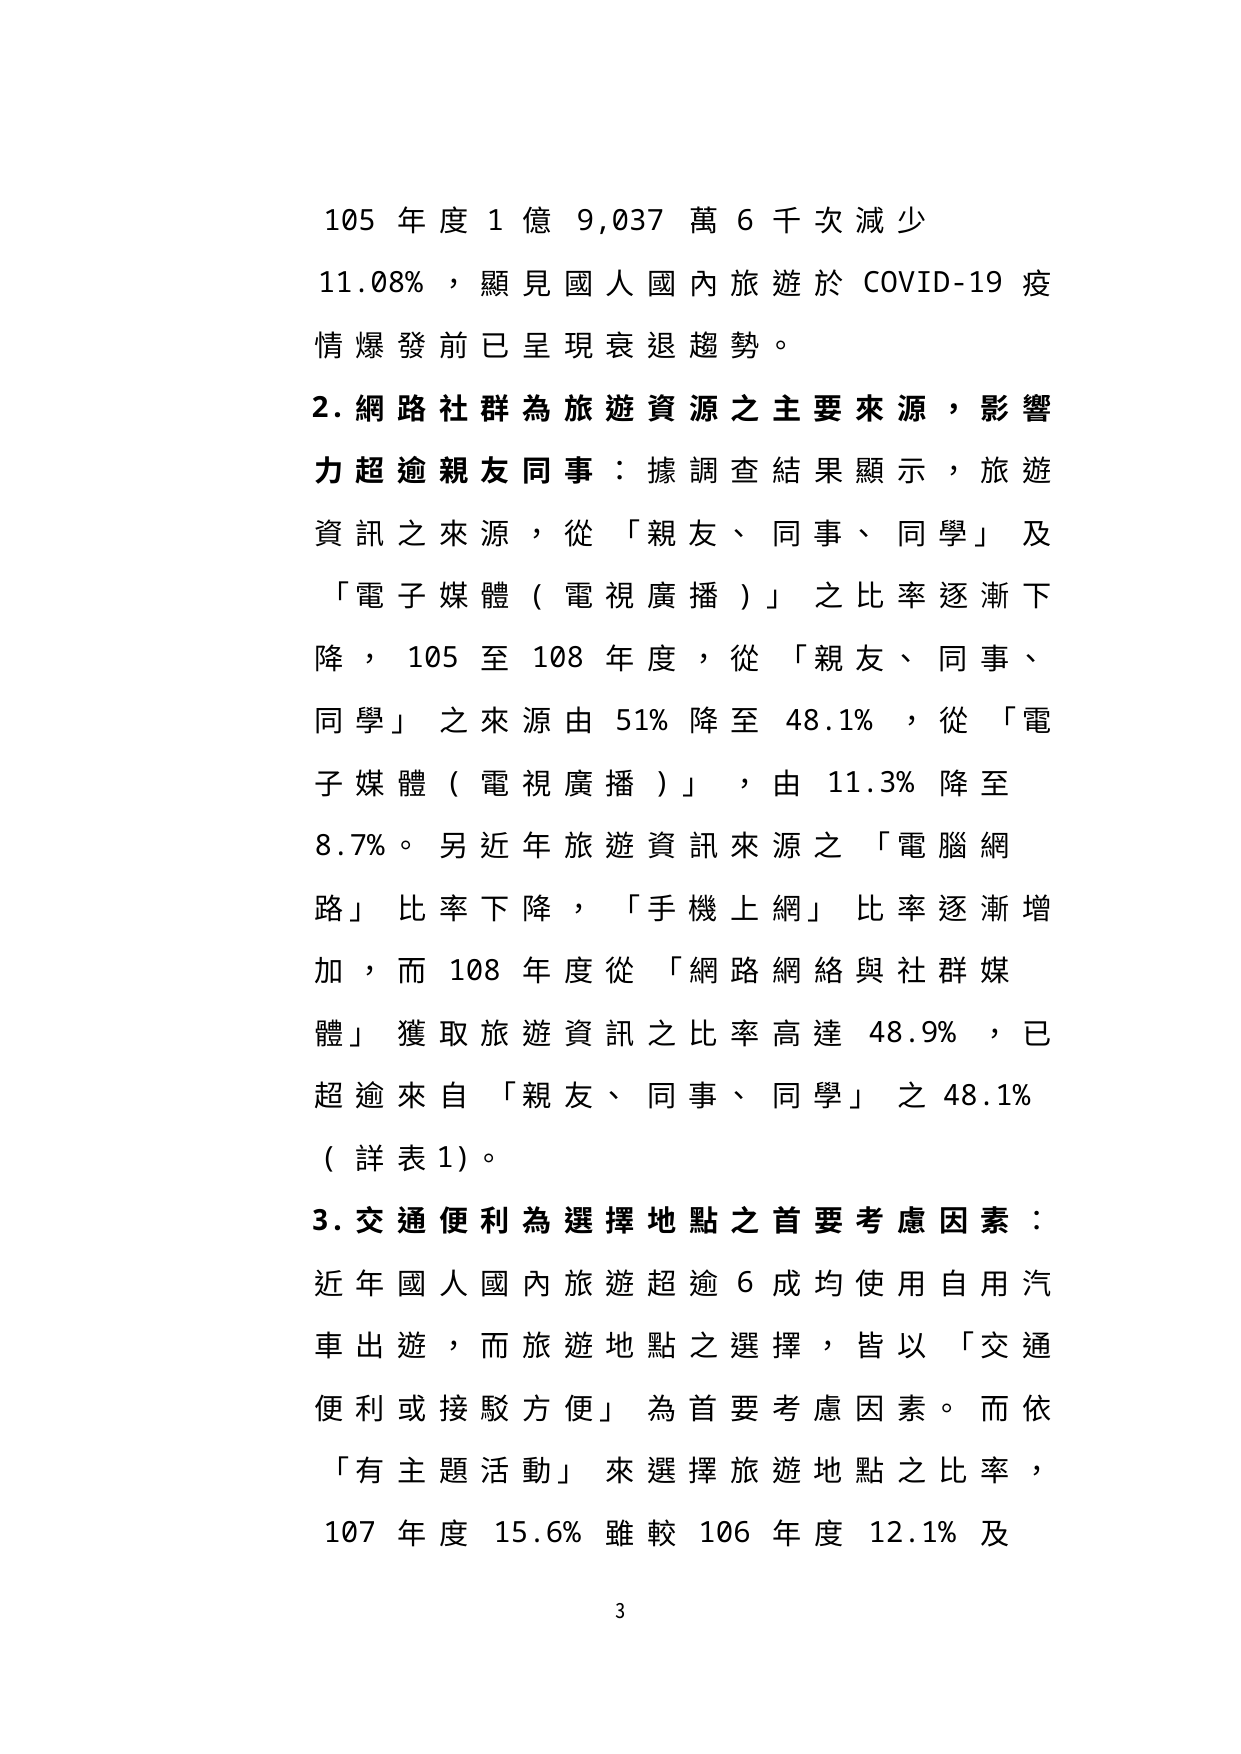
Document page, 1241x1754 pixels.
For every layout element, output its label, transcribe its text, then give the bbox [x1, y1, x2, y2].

text 2.網路社群為旅遊資源之主要來源，影響力超逾親友同事：據調查結果顯示，旅遊資訊之來源，從「親友、同事、同學」及「電子媒體(電視廣播)」之比率逐漸下降，105至108年度，從「親友、同事、同學」之來源由51%降至48.1%，從「電子媒體(電視廣播)」，由11.3%降至8.7%。另近年旅遊資訊來源之「電腦網路」比率下降，「手機上網」比率逐漸增加，而108年度從「網路網絡與社群媒體」獲取旅遊資訊之比率高達48.9%，已超逾來自「親友、同事、同學」之48.1%(詳表1)。 [271, 365, 1058, 1177]
text 105年度1億9,037萬6千次減少11.08%，顯見國人國內旅遊於COVID-19疫情爆發前已呈現衰退趨勢。 [271, 177, 1058, 365]
text 3.交通便利為選擇地點之首要考慮因素：近年國人國內旅遊超逾6成均使用自用汽車出遊，而旅遊地點之選擇，皆以「交通便利或接駁方便」為首要考慮因素。而依「有主題活動」來選擇旅遊地點之比率，107年度15.6%雖較106年度12.1%及 [271, 1177, 1058, 1552]
